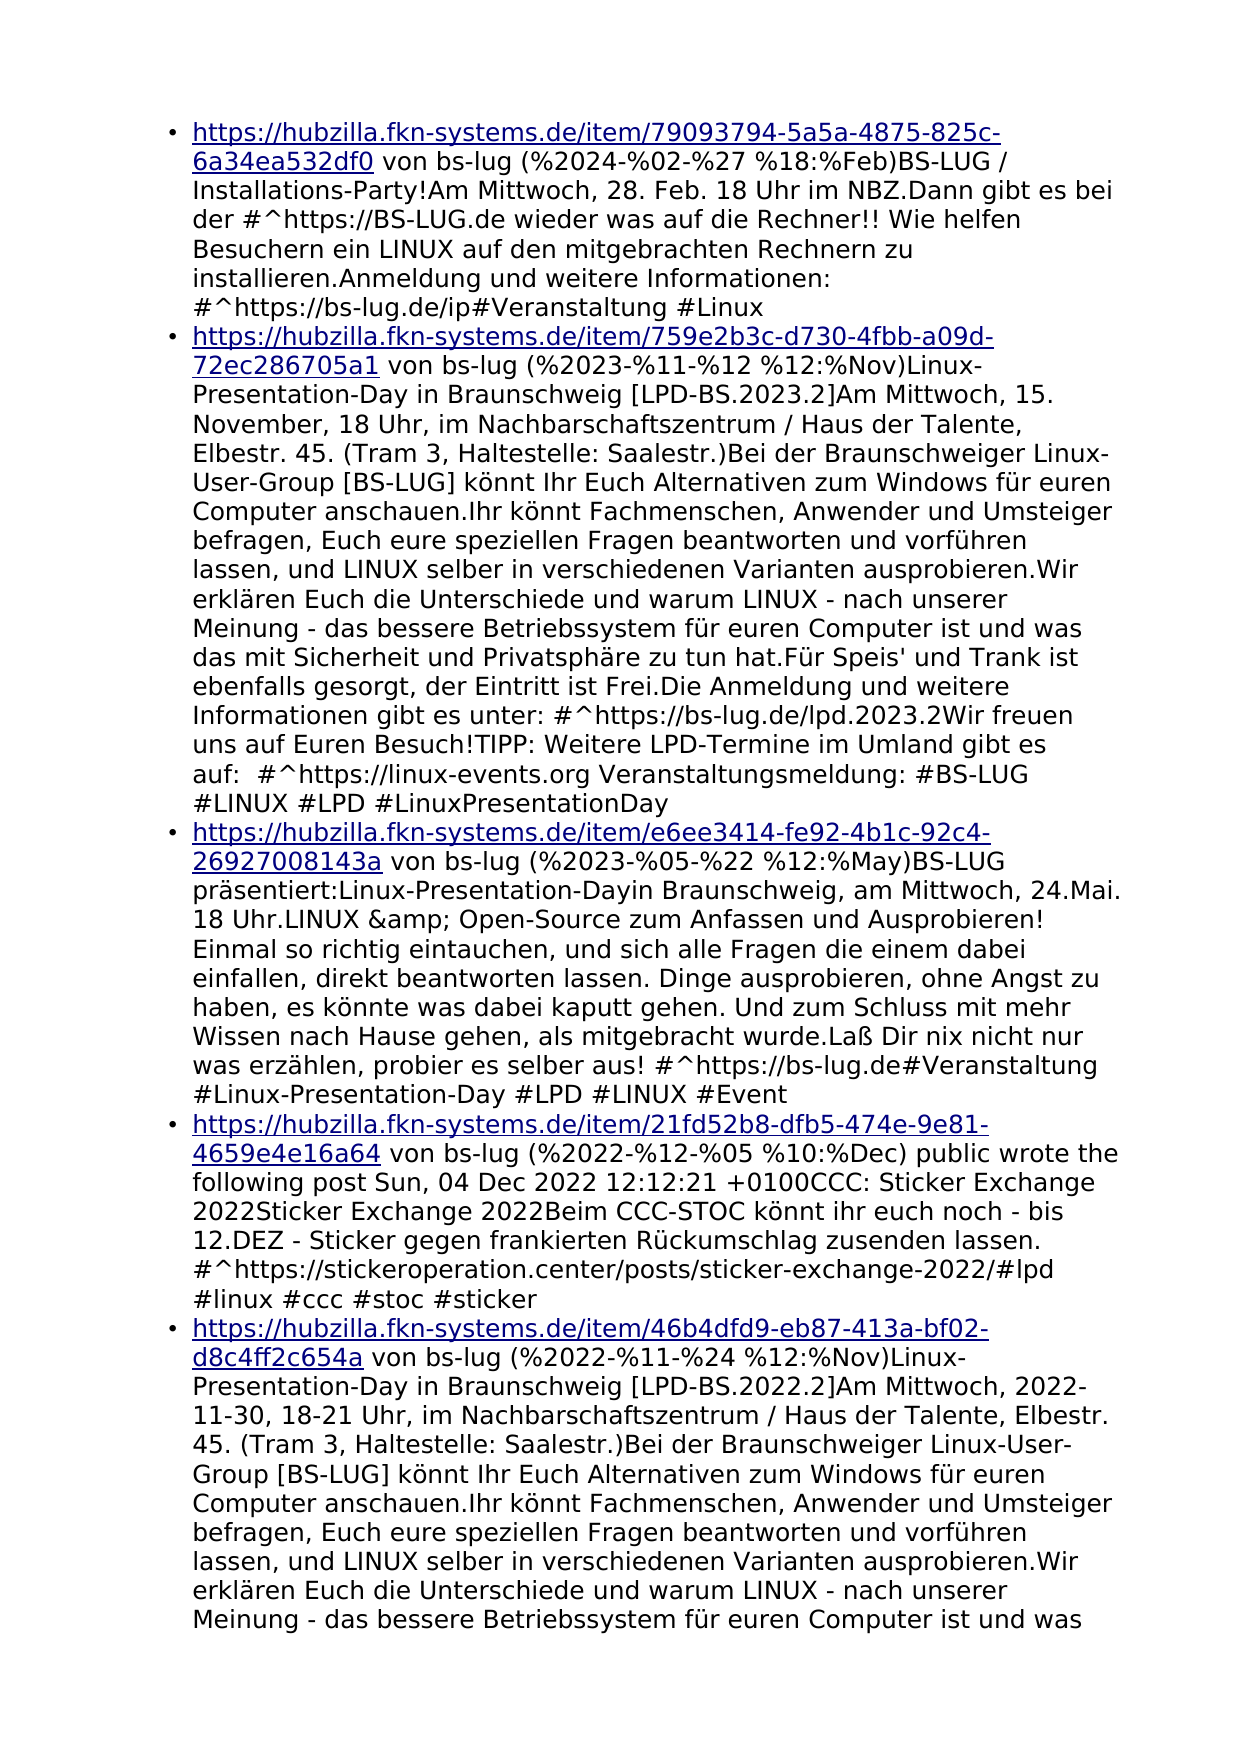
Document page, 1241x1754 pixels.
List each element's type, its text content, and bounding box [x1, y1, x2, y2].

list https://hubzilla.fkn-systems.de/item/21fd52b8-dfb5-474e-9e81-4659e4e16a64 von bs-lug (%2022-%12-%05 %10:%Dec) public wrote the following post Sun, 04 Dec 2022 12:12:21 +0100CCC: Sticker Exchange 2022Sticker Exchange 2022Beim CCC-STOC könnt ihr euch noch - bis 12.DEZ - Sticker gegen frankierten Rückumschlag zusenden lassen. #^https://stickeroperation.center/posts/sticker-exchange-2022/#lpd #linux #ccc #stoc #sticker [177, 1110, 1122, 1314]
list https://hubzilla.fkn-systems.de/item/e6ee3414-fe92-4b1c-92c4-26927008143a von bs-lug (%2023-%05-%22 %12:%May)BS-LUG präsentiert:Linux-Presentation-Dayin Braunschweig, am Mittwoch, 24.Mai. 18 Uhr.LINUX &amp; Open-Source zum Anfassen und Ausprobieren!Einmal so richtig eintauchen, und sich alle Fragen die einem dabei einfallen, direkt beantworten lassen. Dinge ausprobieren, ohne Angst zu haben, es könnte was dabei kaputt gehen. Und zum Schluss mit mehr Wissen nach Hause gehen, als mitgebracht wurde.Laß Dir nix nicht nur was erzählen, probier es selber aus! #^https://bs-lug.de#Veranstaltung #Linux-Presentation-Day #LPD #LINUX #Event [177, 818, 1122, 1110]
list https://hubzilla.fkn-systems.de/item/79093794-5a5a-4875-825c-6a34ea532df0 von bs-lug (%2024-%02-%27 %18:%Feb)BS-LUG / Installations-Party!Am Mittwoch, 28. Feb. 18 Uhr im NBZ.Dann gibt es bei der #^https://BS-LUG.de wieder was auf die Rechner!! Wie helfen Besuchern ein LINUX auf den mitgebrachten Rechnern zu installieren.Anmeldung und weitere Informationen: #^https://bs-lug.de/ip#Veranstaltung #Linux [177, 118, 1122, 322]
list https://hubzilla.fkn-systems.de/item/759e2b3c-d730-4fbb-a09d-72ec286705a1 von bs-lug (%2023-%11-%12 %12:%Nov)Linux-Presentation-Day in Braunschweig [LPD-BS.2023.2]Am Mittwoch, 15. November, 18 Uhr, im Nachbarschaftszentrum / Haus der Talente, Elbestr. 45. (Tram 3, Haltestelle: Saalestr.)Bei der Braunschweiger Linux-User-Group [BS-LUG] könnt Ihr Euch Alternativen zum Windows für euren Computer anschauen.Ihr könnt Fachmenschen, Anwender und Umsteiger befragen, Euch eure speziellen Fragen beantworten und vorführen lassen, und LINUX selber in verschiedenen Varianten ausprobieren.Wir erklären Euch die Unterschiede und warum LINUX - nach unserer Meinung - das bessere Betriebssystem für euren Computer ist und was das mit Sicherheit und Privatsphäre zu tun hat.Für Speis' und Trank ist ebenfalls gesorgt, der Eintritt ist Frei.Die Anmeldung und weitere Informationen gibt es unter: #^https://bs-lug.de/lpd.2023.2Wir freuen uns auf Euren Besuch!TIPP: Weitere LPD-Termine im Umland gibt es auf: #^https://linux-events.org Veranstaltungsmeldung: #BS-LUG #LINUX #LPD #LinuxPresentationDay [177, 322, 1122, 818]
list https://hubzilla.fkn-systems.de/item/46b4dfd9-eb87-413a-bf02-d8c4ff2c654a von bs-lug (%2022-%11-%24 %12:%Nov)Linux-Presentation-Day in Braunschweig [LPD-BS.2022.2]Am Mittwoch, 2022-11-30, 18-21 Uhr, im Nachbarschaftszentrum / Haus der Talente, Elbestr. 45. (Tram 3, Haltestelle: Saalestr.)Bei der Braunschweiger Linux-User-Group [BS-LUG] könnt Ihr Euch Alternativen zum Windows für euren Computer anschauen.Ihr könnt Fachmenschen, Anwender und Umsteiger befragen, Euch eure speziellen Fragen beantworten und vorführen lassen, und LINUX selber in verschiedenen Varianten ausprobieren.Wir erklären Euch die Unterschiede und warum LINUX - nach unserer Meinung - das bessere Betriebssystem für euren Computer ist und was [177, 1314, 1122, 1635]
